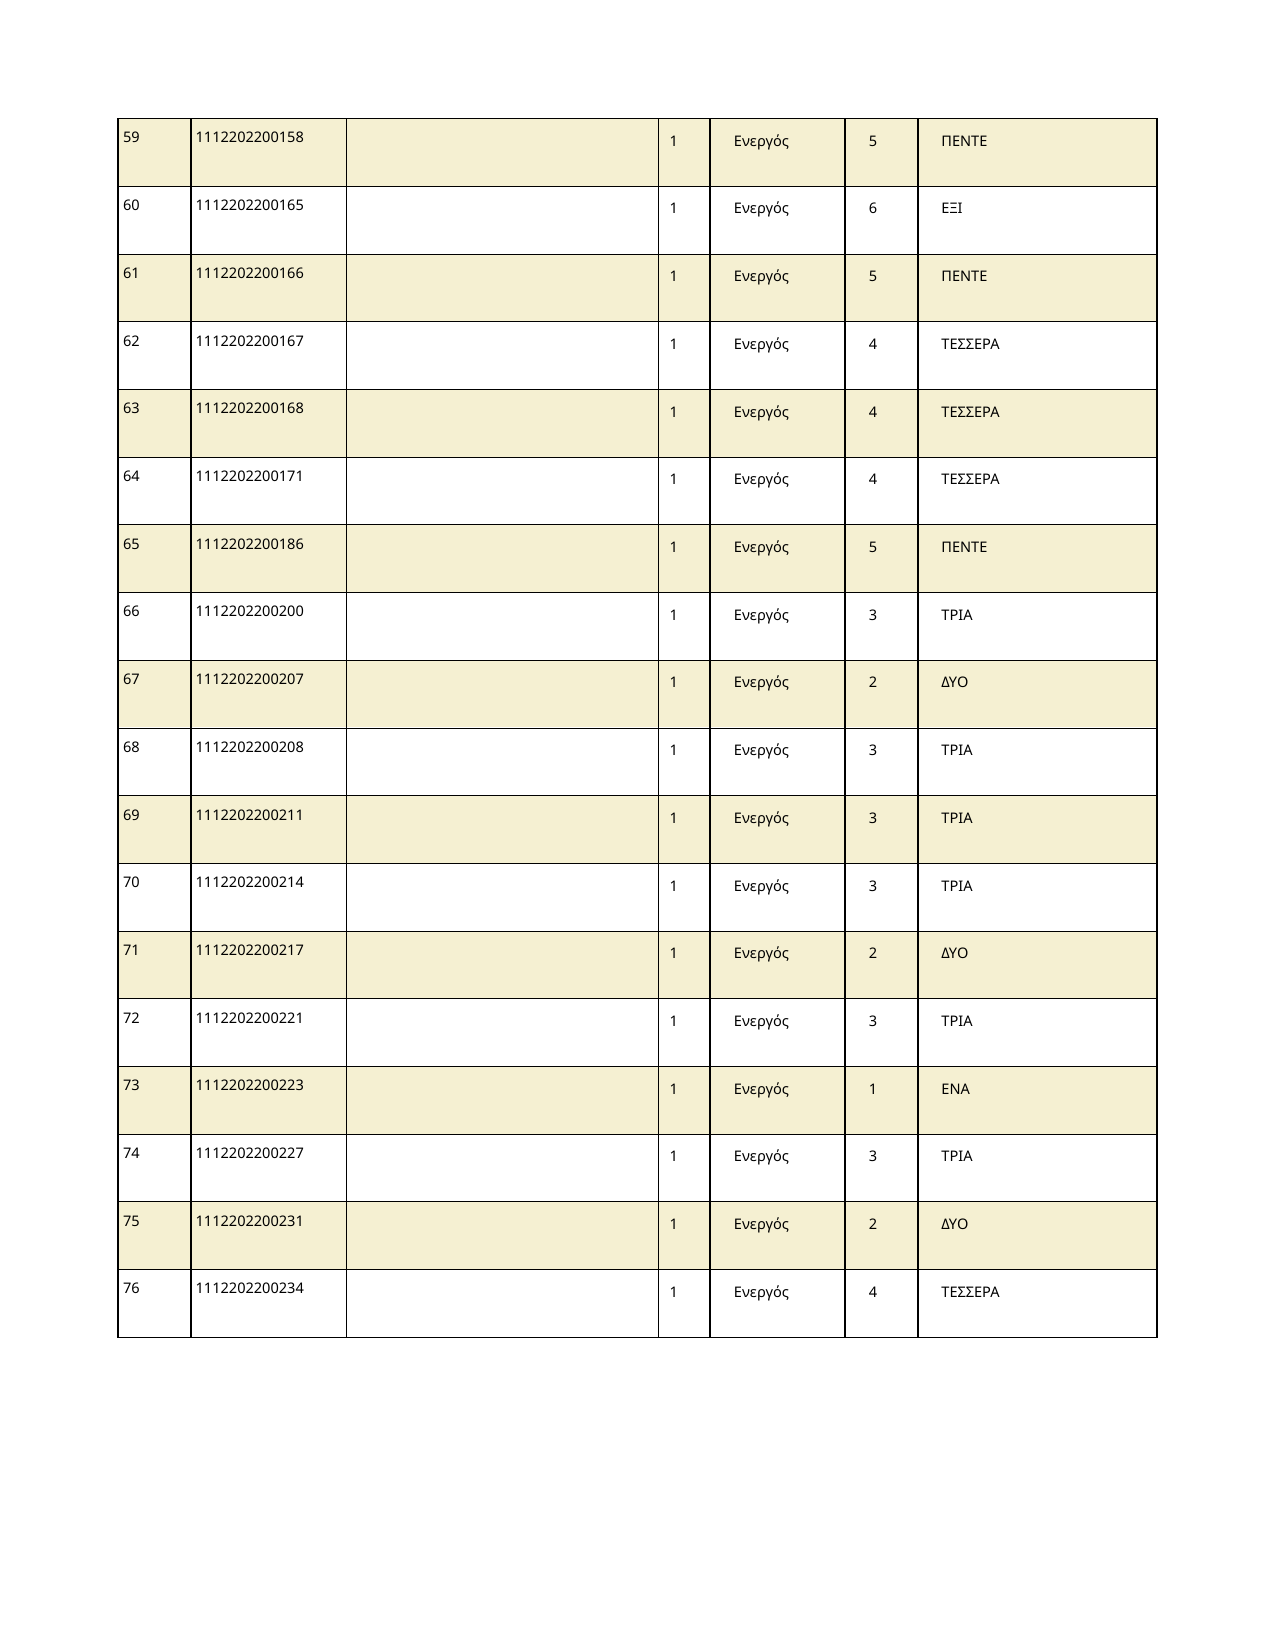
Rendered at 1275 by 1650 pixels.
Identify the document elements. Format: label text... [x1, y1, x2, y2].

table_cell ΠΕΝΤΕ [919, 119, 1156, 186]
table_cell 65 [119, 525, 190, 592]
table_cell Ενεργός [711, 1202, 844, 1269]
table_cell Ενεργός [711, 187, 844, 253]
table_cell 1112202200158 [192, 119, 346, 186]
table_cell ΠΕΝΤΕ [919, 255, 1156, 321]
table_cell ΤΡΙΑ [919, 864, 1156, 931]
table_cell 64 [119, 458, 190, 524]
table_cell 3 [846, 796, 917, 863]
table_cell 3 [846, 864, 917, 931]
table_cell 1112202200171 [192, 458, 346, 524]
table_cell ΠΕΝΤΕ [919, 525, 1156, 592]
table_cell 73 [119, 1067, 190, 1134]
table_cell 1112202200227 [192, 1135, 346, 1201]
table_cell ΤΡΙΑ [919, 1135, 1156, 1201]
table_cell Ενεργός [711, 864, 844, 931]
table_cell 1112202200231 [192, 1202, 346, 1269]
table_cell 5 [846, 255, 917, 321]
table_cell 4 [846, 390, 917, 457]
table_cell 67 [119, 661, 190, 727]
table_cell 1 [659, 119, 709, 186]
table_cell Ενεργός [711, 458, 844, 524]
table_cell [347, 796, 658, 863]
table_cell [347, 458, 658, 524]
table_cell ΤΡΙΑ [919, 729, 1156, 795]
table_cell [347, 661, 658, 727]
table_cell 2 [846, 932, 917, 998]
table_cell 1112202200208 [192, 729, 346, 795]
table_cell 1 [659, 729, 709, 795]
table_cell 1 [659, 593, 709, 660]
table_cell 1 [659, 661, 709, 727]
table_cell 1 [659, 1202, 709, 1269]
table_cell [347, 593, 658, 660]
table_cell [347, 932, 658, 998]
table_cell 1112202200221 [192, 999, 346, 1066]
table_cell Ενεργός [711, 932, 844, 998]
table_cell Ενεργός [711, 1067, 844, 1134]
table_cell 1 [659, 932, 709, 998]
table_cell [347, 1135, 658, 1201]
table_cell [347, 390, 658, 457]
table_cell ΤΡΙΑ [919, 999, 1156, 1066]
table_cell 76 [119, 1270, 190, 1337]
table_cell 75 [119, 1202, 190, 1269]
table_cell 71 [119, 932, 190, 998]
table_cell 1 [659, 255, 709, 321]
table_cell 3 [846, 729, 917, 795]
table_cell 63 [119, 390, 190, 457]
table_cell 1 [659, 1067, 709, 1134]
table_cell 1 [659, 796, 709, 863]
table_cell ΔΥΟ [919, 661, 1156, 727]
table_cell 2 [846, 1202, 917, 1269]
table_cell [347, 255, 658, 321]
table_cell 3 [846, 1135, 917, 1201]
table_cell 6 [846, 187, 917, 253]
table_cell Ενεργός [711, 322, 844, 389]
table_cell ΕΝΑ [919, 1067, 1156, 1134]
table_cell 1112202200168 [192, 390, 346, 457]
table_cell ΤΕΣΣΕΡΑ [919, 322, 1156, 389]
table_cell 3 [846, 593, 917, 660]
table_cell [347, 1202, 658, 1269]
table_cell ΤΕΣΣΕΡΑ [919, 458, 1156, 524]
table_cell 74 [119, 1135, 190, 1201]
table_cell 1112202200166 [192, 255, 346, 321]
table_cell Ενεργός [711, 1270, 844, 1337]
table_cell [347, 1270, 658, 1337]
table_cell 1112202200211 [192, 796, 346, 863]
table_cell 5 [846, 525, 917, 592]
table_cell 3 [846, 999, 917, 1066]
table_cell 1 [659, 1270, 709, 1337]
table_cell Ενεργός [711, 729, 844, 795]
table_cell Ενεργός [711, 796, 844, 863]
table_cell [347, 999, 658, 1066]
table_cell [347, 187, 658, 253]
table_cell 72 [119, 999, 190, 1066]
table_cell Ενεργός [711, 999, 844, 1066]
table_cell 1112202200207 [192, 661, 346, 727]
table_cell Ενεργός [711, 1135, 844, 1201]
table_cell [347, 119, 658, 186]
table_cell 1 [659, 864, 709, 931]
table_cell [347, 322, 658, 389]
table_cell Ενεργός [711, 255, 844, 321]
table_cell Ενεργός [711, 593, 844, 660]
table_cell 60 [119, 187, 190, 253]
table_cell 4 [846, 1270, 917, 1337]
table_cell 66 [119, 593, 190, 660]
table_cell Ενεργός [711, 661, 844, 727]
table_cell 1112202200223 [192, 1067, 346, 1134]
table_cell Ενεργός [711, 525, 844, 592]
table_cell [347, 525, 658, 592]
table_cell 1112202200167 [192, 322, 346, 389]
table_cell 1 [659, 1135, 709, 1201]
table_cell ΤΕΣΣΕΡΑ [919, 1270, 1156, 1337]
table_cell ΤΡΙΑ [919, 796, 1156, 863]
table_cell Ενεργός [711, 390, 844, 457]
table_cell 1 [659, 458, 709, 524]
table_cell 1112202200186 [192, 525, 346, 592]
table_cell ΔΥΟ [919, 932, 1156, 998]
table_cell 1112202200214 [192, 864, 346, 931]
table_cell 1 [659, 525, 709, 592]
table_cell 4 [846, 322, 917, 389]
table_cell 1 [659, 999, 709, 1066]
table_cell 59 [119, 119, 190, 186]
table_cell ΕΞΙ [919, 187, 1156, 253]
table_cell 1 [659, 322, 709, 389]
table_cell 1 [659, 390, 709, 457]
table_cell 2 [846, 661, 917, 727]
table_cell 62 [119, 322, 190, 389]
table_cell [347, 1067, 658, 1134]
table_cell 1112202200200 [192, 593, 346, 660]
table_cell 1112202200165 [192, 187, 346, 253]
table_cell 1112202200234 [192, 1270, 346, 1337]
table_cell 4 [846, 458, 917, 524]
table_cell 61 [119, 255, 190, 321]
table_cell 1 [846, 1067, 917, 1134]
table_cell 70 [119, 864, 190, 931]
table_cell 1112202200217 [192, 932, 346, 998]
table_cell ΤΡΙΑ [919, 593, 1156, 660]
table_cell [347, 729, 658, 795]
table_cell Ενεργός [711, 119, 844, 186]
table_cell [347, 864, 658, 931]
table_cell 1 [659, 187, 709, 253]
table_cell ΤΕΣΣΕΡΑ [919, 390, 1156, 457]
table_cell 69 [119, 796, 190, 863]
table_cell ΔΥΟ [919, 1202, 1156, 1269]
table_cell 68 [119, 729, 190, 795]
table_cell 5 [846, 119, 917, 186]
